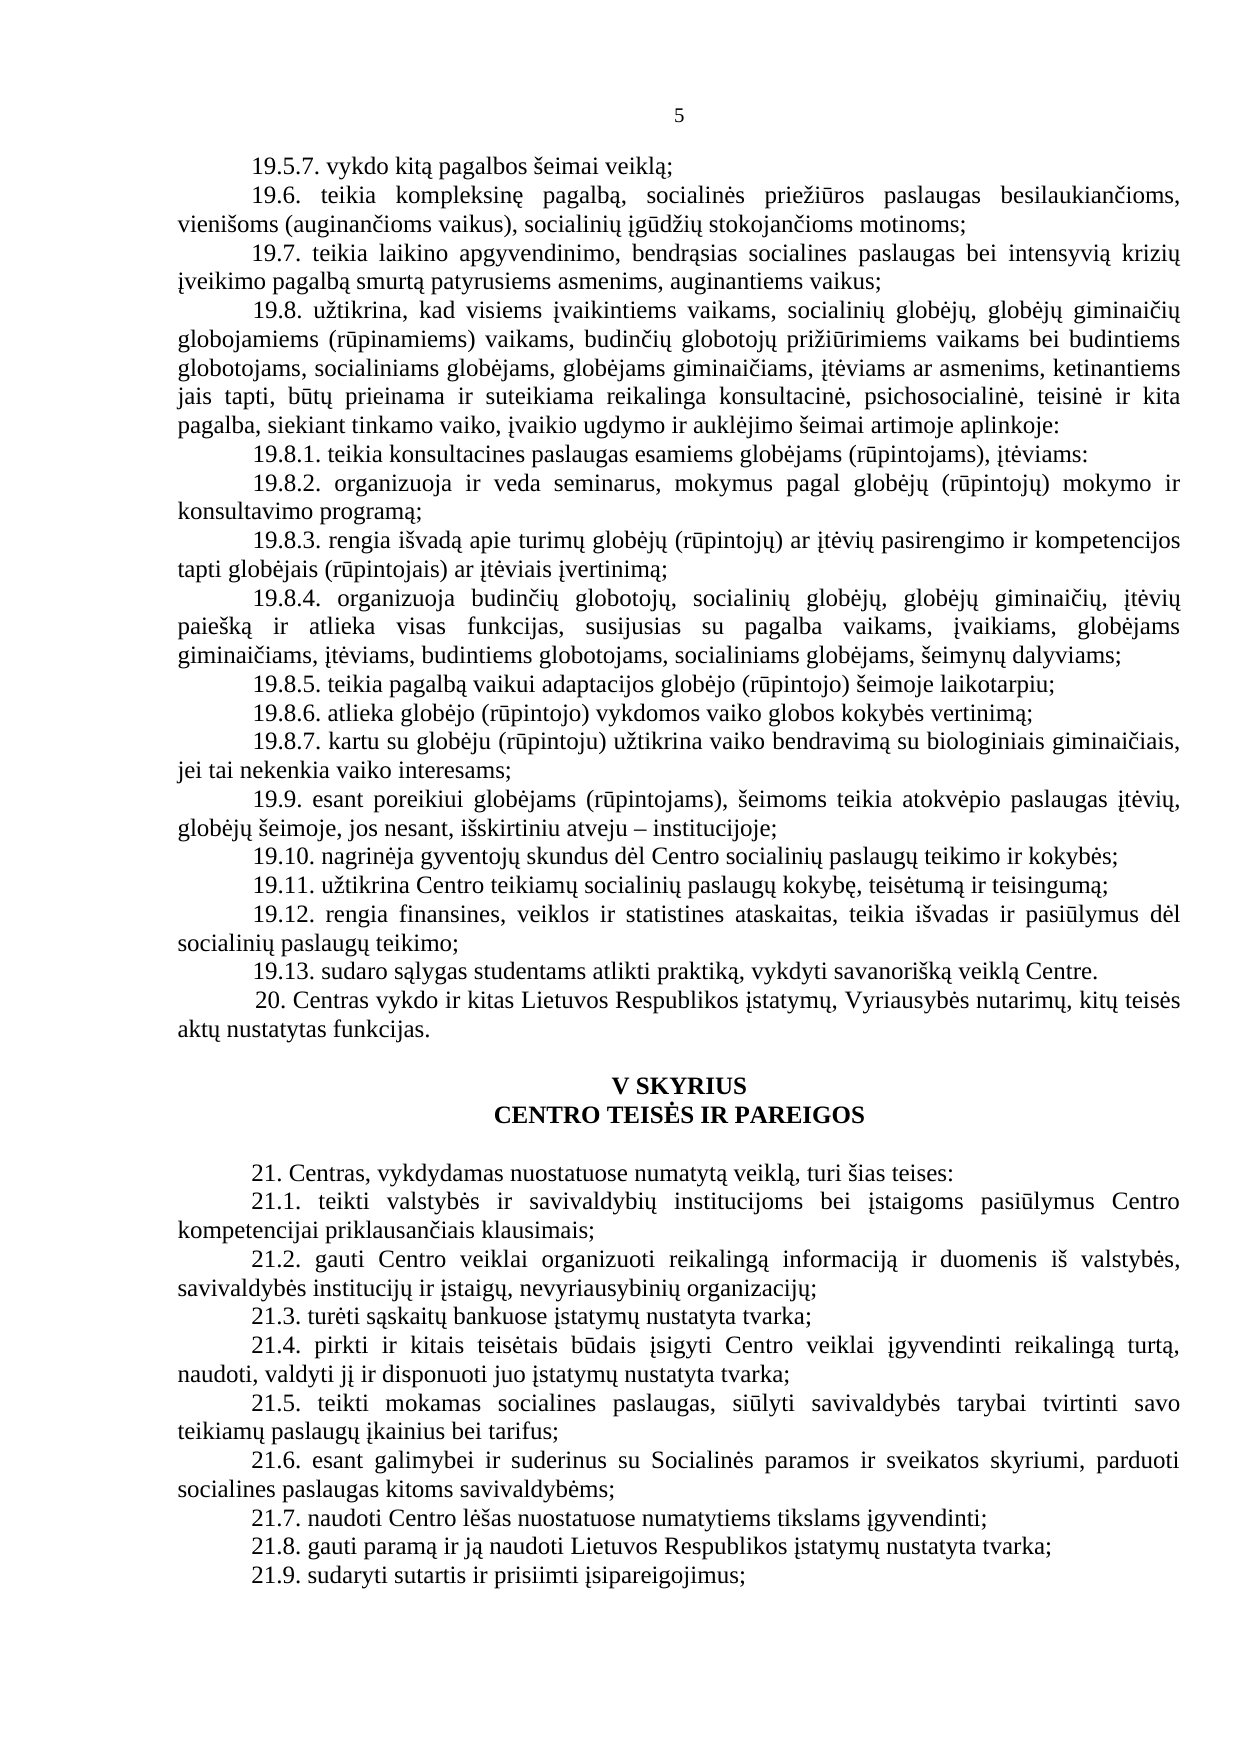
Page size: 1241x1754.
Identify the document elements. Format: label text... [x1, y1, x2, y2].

text 19.12. rengia finansines, veiklos ir statistines ataskaitas, teikia išvadas ir pasiūlymus dėl socialinių paslaugų teikimo; [177, 899, 1181, 956]
text 21.5. teikti mokamas socialines paslaugas, siūlyti savivaldybės tarybai tvirtinti savo teikiamų paslaugų įkainius bei tarifus; [177, 1388, 1181, 1445]
text 19.8.5. teikia pagalbą vaikui adaptacijos globėjo (rūpintojo) šeimoje laikotarpiu; [177, 669, 1181, 698]
text 21. Centras, vykdydamas nuostatuose numatytą veiklą, turi šias teises: [177, 1158, 1181, 1186]
text 19.8. užtikrina, kad visiems įvaikintiems vaikams, socialinių globėjų, globėjų giminaičių globojamiems (rūpinamiems) vaikams, budinčių globotojų prižiūrimiems vaikams bei budintiems globotojams, socialiniams globėjams, globėjams giminaičiams, įtėviams ar asmenims, ketinantiems jais tapti, būtų prieinama ir suteikiama reikalinga konsultacinė, psichosocialinė, teisinė ir kita pagalba, siekiant tinkamo vaiko, įvaikio ugdymo ir auklėjimo šeimai artimoje aplinkoje: [177, 295, 1181, 439]
text 19.8.2. organizuoja ir veda seminarus, mokymus pagal globėjų (rūpintojų) mokymo ir konsultavimo programą; [177, 468, 1181, 525]
text 19.7. teikia laikino apgyvendinimo, bendrąsias socialines paslaugas bei intensyvią krizių įveikimo pagalbą smurtą patyrusiems asmenims, auginantiems vaikus; [177, 238, 1181, 295]
text 19.5.7. vykdo kitą pagalbos šeimai veiklą; [177, 151, 1181, 180]
text 19.8.3. rengia išvadą apie turimų globėjų (rūpintojų) ar įtėvių pasirengimo ir kompetencijos tapti globėjais (rūpintojais) ar įtėviais įvertinimą; [177, 525, 1181, 583]
text 21.2. gauti Centro veiklai organizuoti reikalingą informaciją ir duomenis iš valstybės, savivaldybės institucijų ir įstaigų, nevyriausybinių organizacijų; [177, 1244, 1181, 1301]
text 19.8.7. kartu su globėju (rūpintoju) užtikrina vaiko bendravimą su biologiniais giminaičiais, jei tai nekenkia vaiko interesams; [177, 726, 1181, 784]
text 21.3. turėti sąskaitų bankuose įstatymų nustatyta tvarka; [177, 1301, 1181, 1330]
text 20. Centras vykdo ir kitas Lietuvos Respublikos įstatymų, Vyriausybės nutarimų, kitų teisės aktų nustatytas funkcijas. [177, 985, 1181, 1043]
text 19.8.4. organizuoja budinčių globotojų, socialinių globėjų, globėjų giminaičių, įtėvių paiešką ir atlieka visas funkcijas, susijusias su pagalba vaikams, įvaikiams, globėjams giminaičiams, įtėviams, budintiems globotojams, socialiniams globėjams, šeimynų dalyviams; [177, 583, 1181, 669]
text 21.4. pirkti ir kitais teisėtais būdais įsigyti Centro veiklai įgyvendinti reikalingą turtą, naudoti, valdyti jį ir disponuoti juo įstatymų nustatyta tvarka; [177, 1330, 1181, 1388]
text 19.11. užtikrina Centro teikiamų socialinių paslaugų kokybę, teisėtumą ir teisingumą; [177, 870, 1181, 899]
text V SKYRIUS [177, 1071, 1181, 1100]
text 19.8.1. teikia konsultacines paslaugas esamiems globėjams (rūpintojams), įtėviams: [177, 439, 1181, 468]
text 21.6. esant galimybei ir suderinus su Socialinės paramos ir sveikatos skyriumi, parduoti socialines paslaugas kitoms savivaldybėms; [177, 1445, 1181, 1503]
text 19.9. esant poreikiui globėjams (rūpintojams), šeimoms teikia atokvėpio paslaugas įtėvių, globėjų šeimoje, jos nesant, išskirtiniu atveju – institucijoje; [177, 784, 1181, 841]
text 21.9. sudaryti sutartis ir prisiimti įsipareigojimus; [177, 1560, 1181, 1589]
text 19.8.6. atlieka globėjo (rūpintojo) vykdomos vaiko globos kokybės vertinimą; [177, 698, 1181, 726]
text 19.10. nagrinėja gyventojų skundus dėl Centro socialinių paslaugų teikimo ir kokybės; [177, 841, 1181, 870]
text 21.1. teikti valstybės ir savivaldybių institucijoms bei įstaigoms pasiūlymus Centro kompetencijai priklausančiais klausimais; [177, 1186, 1181, 1244]
text 21.8. gauti paramą ir ją naudoti Lietuvos Respublikos įstatymų nustatyta tvarka; [177, 1531, 1181, 1560]
text 19.13. sudaro sąlygas studentams atlikti praktiką, vykdyti savanorišką veiklą Centre. [177, 956, 1181, 985]
text 21.7. naudoti Centro lėšas nuostatuose numatytiems tikslams įgyvendinti; [177, 1503, 1181, 1531]
text 19.6. teikia kompleksinę pagalbą, socialinės priežiūros paslaugas besilaukiančioms, vienišoms (auginančioms vaikus), socialinių įgūdžių stokojančioms motinoms; [177, 180, 1181, 238]
text CENTRO TEISĖS IR PAREIGOS [177, 1100, 1181, 1129]
